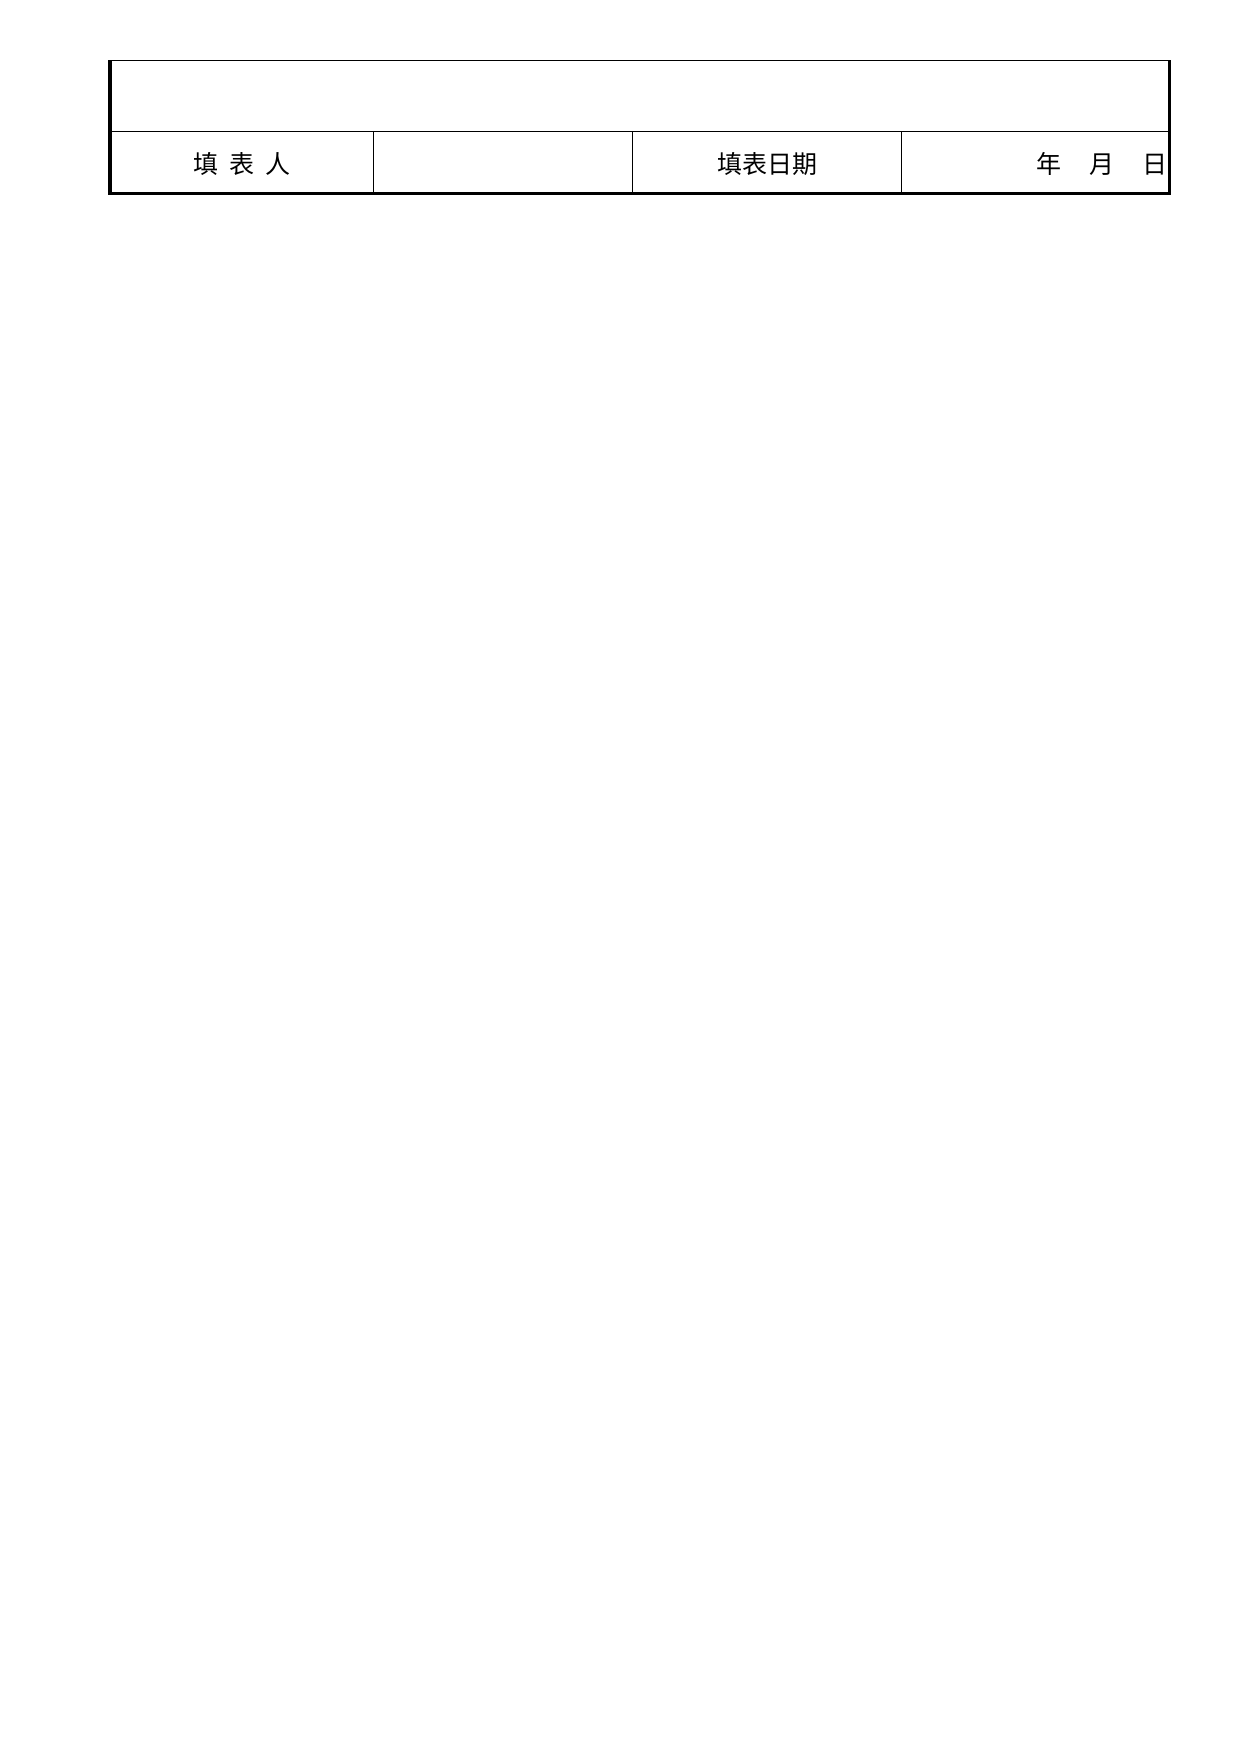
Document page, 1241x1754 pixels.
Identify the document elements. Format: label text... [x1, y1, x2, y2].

table_cell [112, 61, 1168, 131]
table_cell [1171, 131, 1187, 192]
table_cell [104, 131, 108, 192]
table_cell 年 月 日 [902, 132, 1168, 192]
table_cell 填 表 人 [112, 132, 373, 192]
table_cell 填表日期 [633, 132, 901, 192]
table_cell [104, 60, 108, 131]
table_cell [374, 132, 632, 192]
table_cell [1171, 60, 1187, 131]
